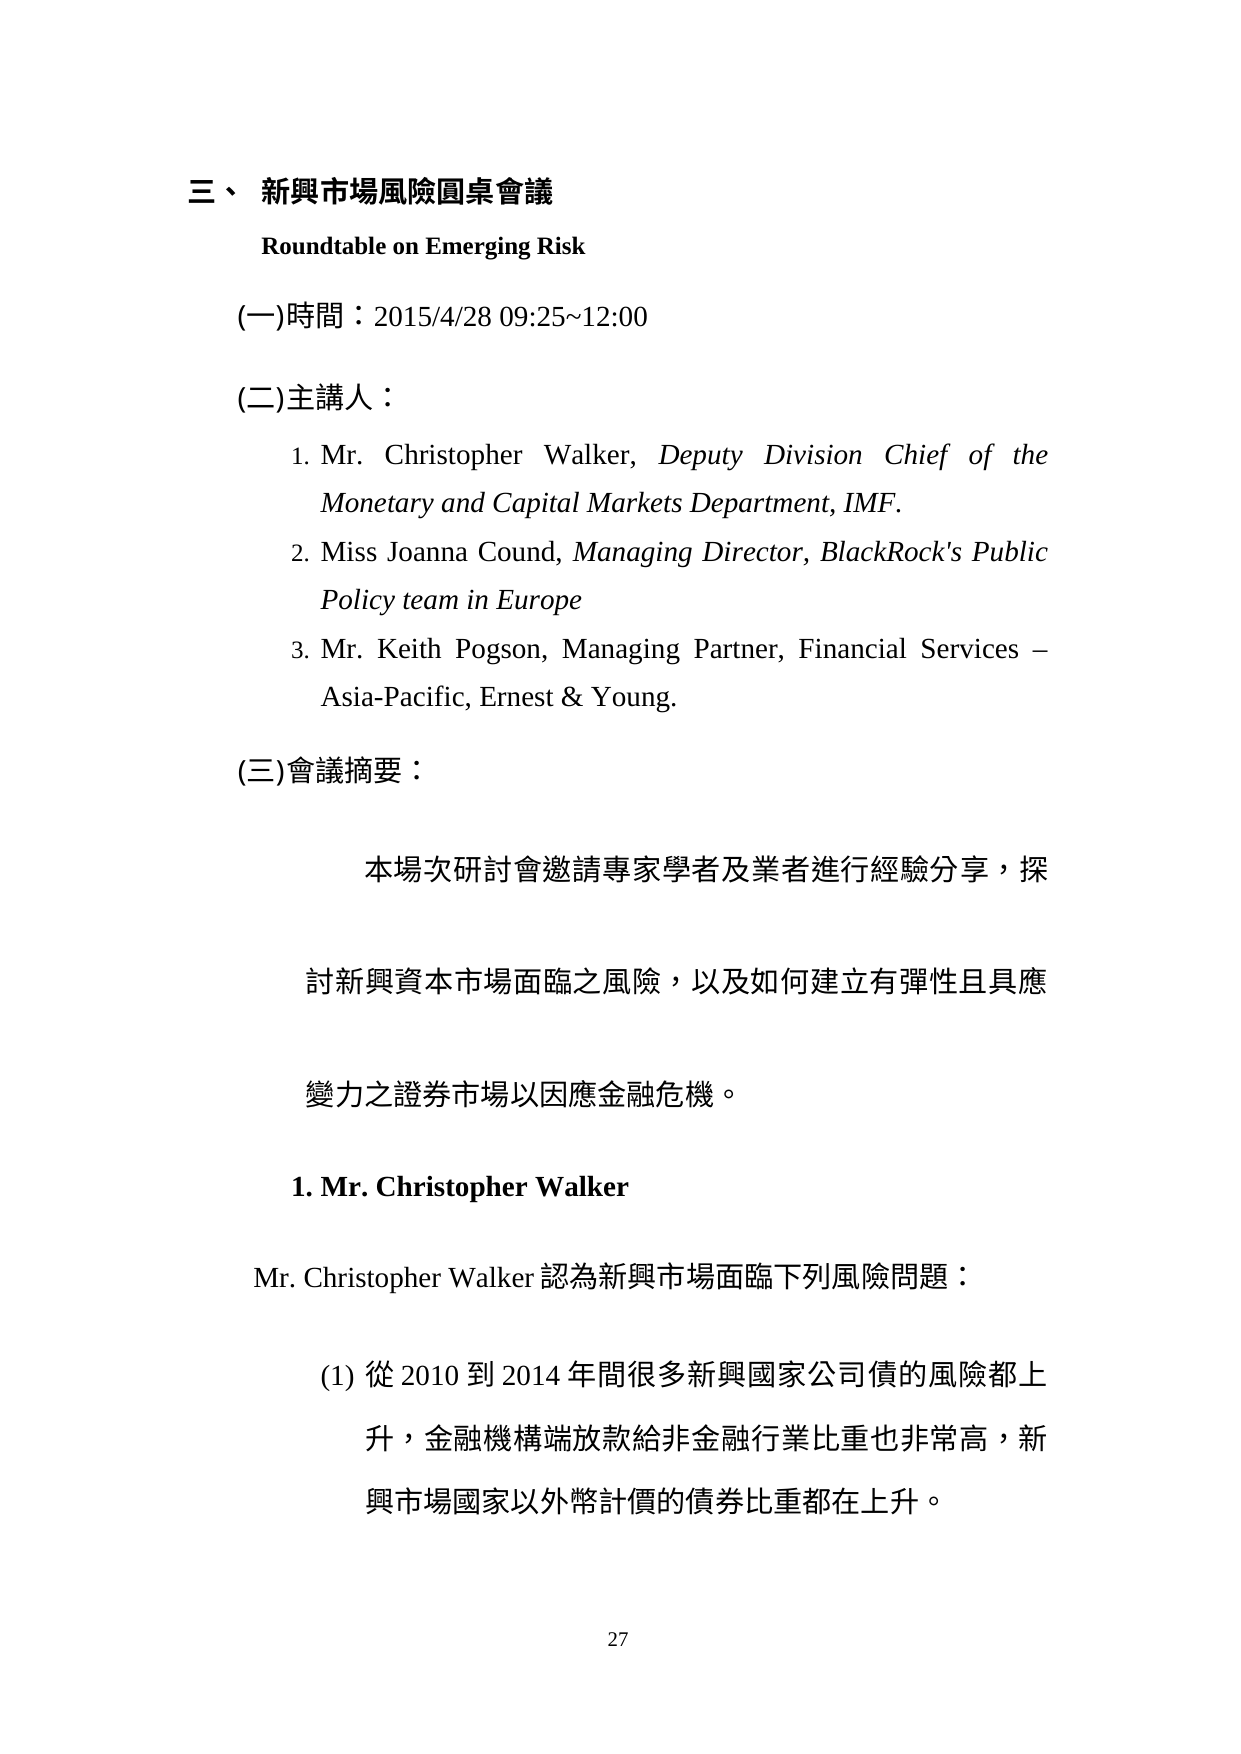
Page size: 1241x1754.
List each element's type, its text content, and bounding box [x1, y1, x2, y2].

list Mr. Christopher Walker [291, 1170, 1048, 1202]
list 會議摘要： [238, 748, 1048, 790]
list Mr. Keith Pogson, Managing Partner, Financial Services – Asia-Pacific, Ernest & Young. [291, 632, 1048, 713]
list Mr. Christopher Walker, Deputy Division Chief of the Monetary and Capital Markets Department, IMF. [291, 438, 1048, 519]
text Roundtable on Emerging Risk [261, 232, 1048, 260]
text Mr. Christopher Walker認為新興市場面臨下列風險問題： [187, 1237, 1048, 1312]
list 時間：2015/4/28 09:25~12:00 [237, 292, 1048, 335]
text 本場次研討會邀請專家學者及業者進行經驗分享，探討新興資本市場面臨之風險，以及如何建立有彈性且具應變力之證券市場以因應金融危機。 [306, 830, 1048, 1130]
list Miss Joanna Cound, Managing Director, BlackRock's Public Policy team in Europe [291, 535, 1048, 616]
list 主講人： [237, 375, 1048, 417]
subtitle 新興市場風險圓桌會議 [187, 169, 1139, 211]
list 從2010到2014年間很多新興國家公司債的風險都上升，金融機構端放款給非金融行業比重也非常高，新興市場國家以外幣計價的債券比重都在上升。 [320, 1352, 1048, 1521]
